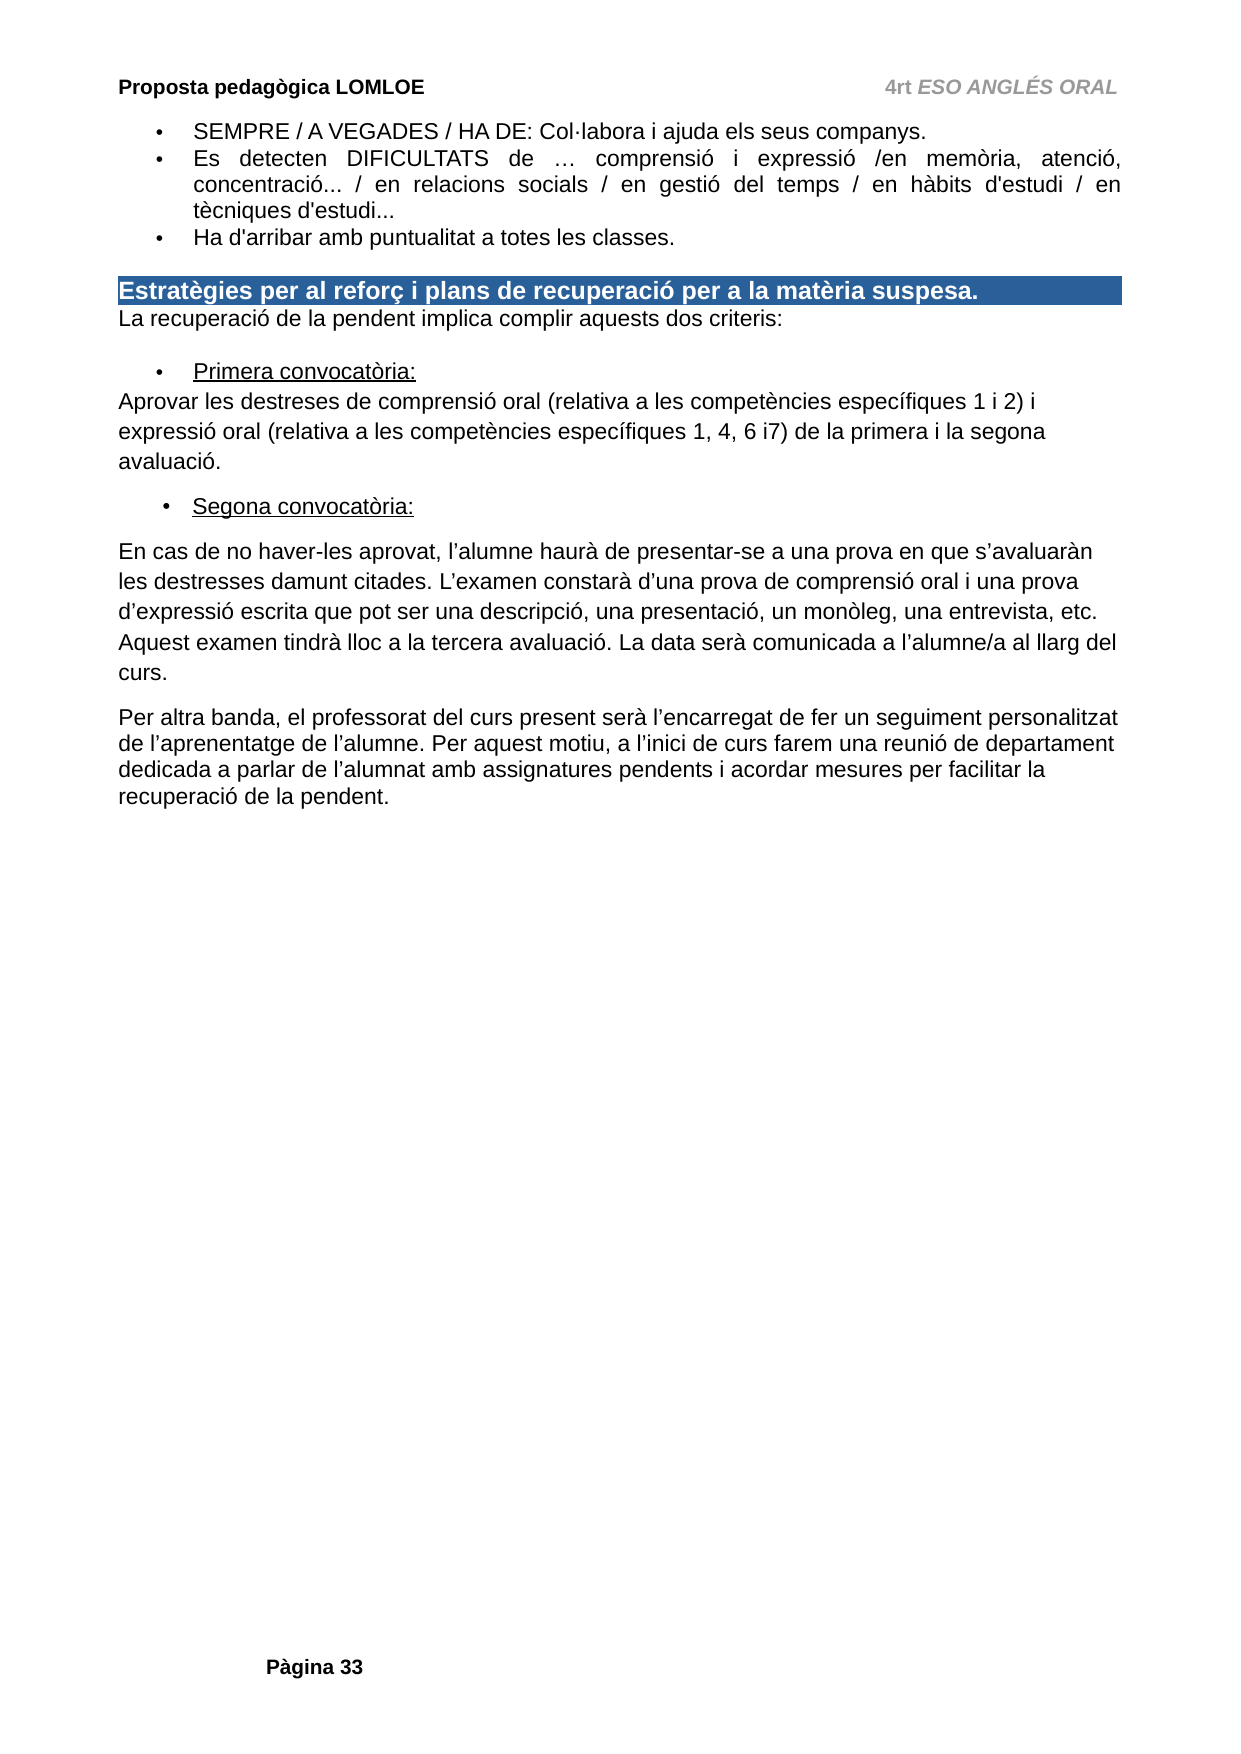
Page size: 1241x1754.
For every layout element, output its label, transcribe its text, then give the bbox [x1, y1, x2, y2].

text Per altra banda, el professorat del curs present serà l’encarregat de fer un seguiment personalitzat de l’aprenentatge de l’alumne. Per aquest motiu, a l’inici de curs farem una reunió de departament dedicada a parlar de l’alumnat amb assignatures pendents i acordar mesures per facilitar la recuperació de la pendent. [118, 703, 1122, 809]
list Segona convocatòria: [162, 493, 1122, 519]
text En cas de no haver-les aprovat, l’alumne haurà de presentar-se a una prova en que s’avaluaràn les destresses damunt citades. L’examen constarà d’una prova de comprensió oral i una prova d’expressió escrita que pot ser una descripció, una presentació, un monòleg, una entrevista, etc. Aquest examen tindrà lloc a la tercera avaluació. La data serà comunicada a l’alumne/a al llarg del curs. [118, 538, 1122, 685]
text La recuperació de la pendent implica complir aquests dos criteris: [118, 305, 1122, 331]
list Ha d'arribar amb puntualitat a totes les classes. [156, 223, 1122, 250]
list Es detecten DIFICULTATS de … comprensió i expressió /en memòria, atenció, concentració... / en relacions socials / en gestió del temps / en hàbits d'estudi / en tècniques d'estudi... [156, 144, 1122, 223]
list Primera convocatòria: [156, 358, 1122, 384]
text Estratègies per al reforç i plans de recuperació per a la matèria suspesa. [118, 276, 1122, 305]
text Aprovar les destreses de comprensió oral (relativa a les competències específiques 1 i 2) i expressió oral (relativa a les competències específiques 1, 4, 6 i7) de la primera i la segona avaluació. [118, 388, 1122, 475]
list SEMPRE / A VEGADES / HA DE: Col·labora i ajuda els seus companys. [156, 118, 1122, 144]
